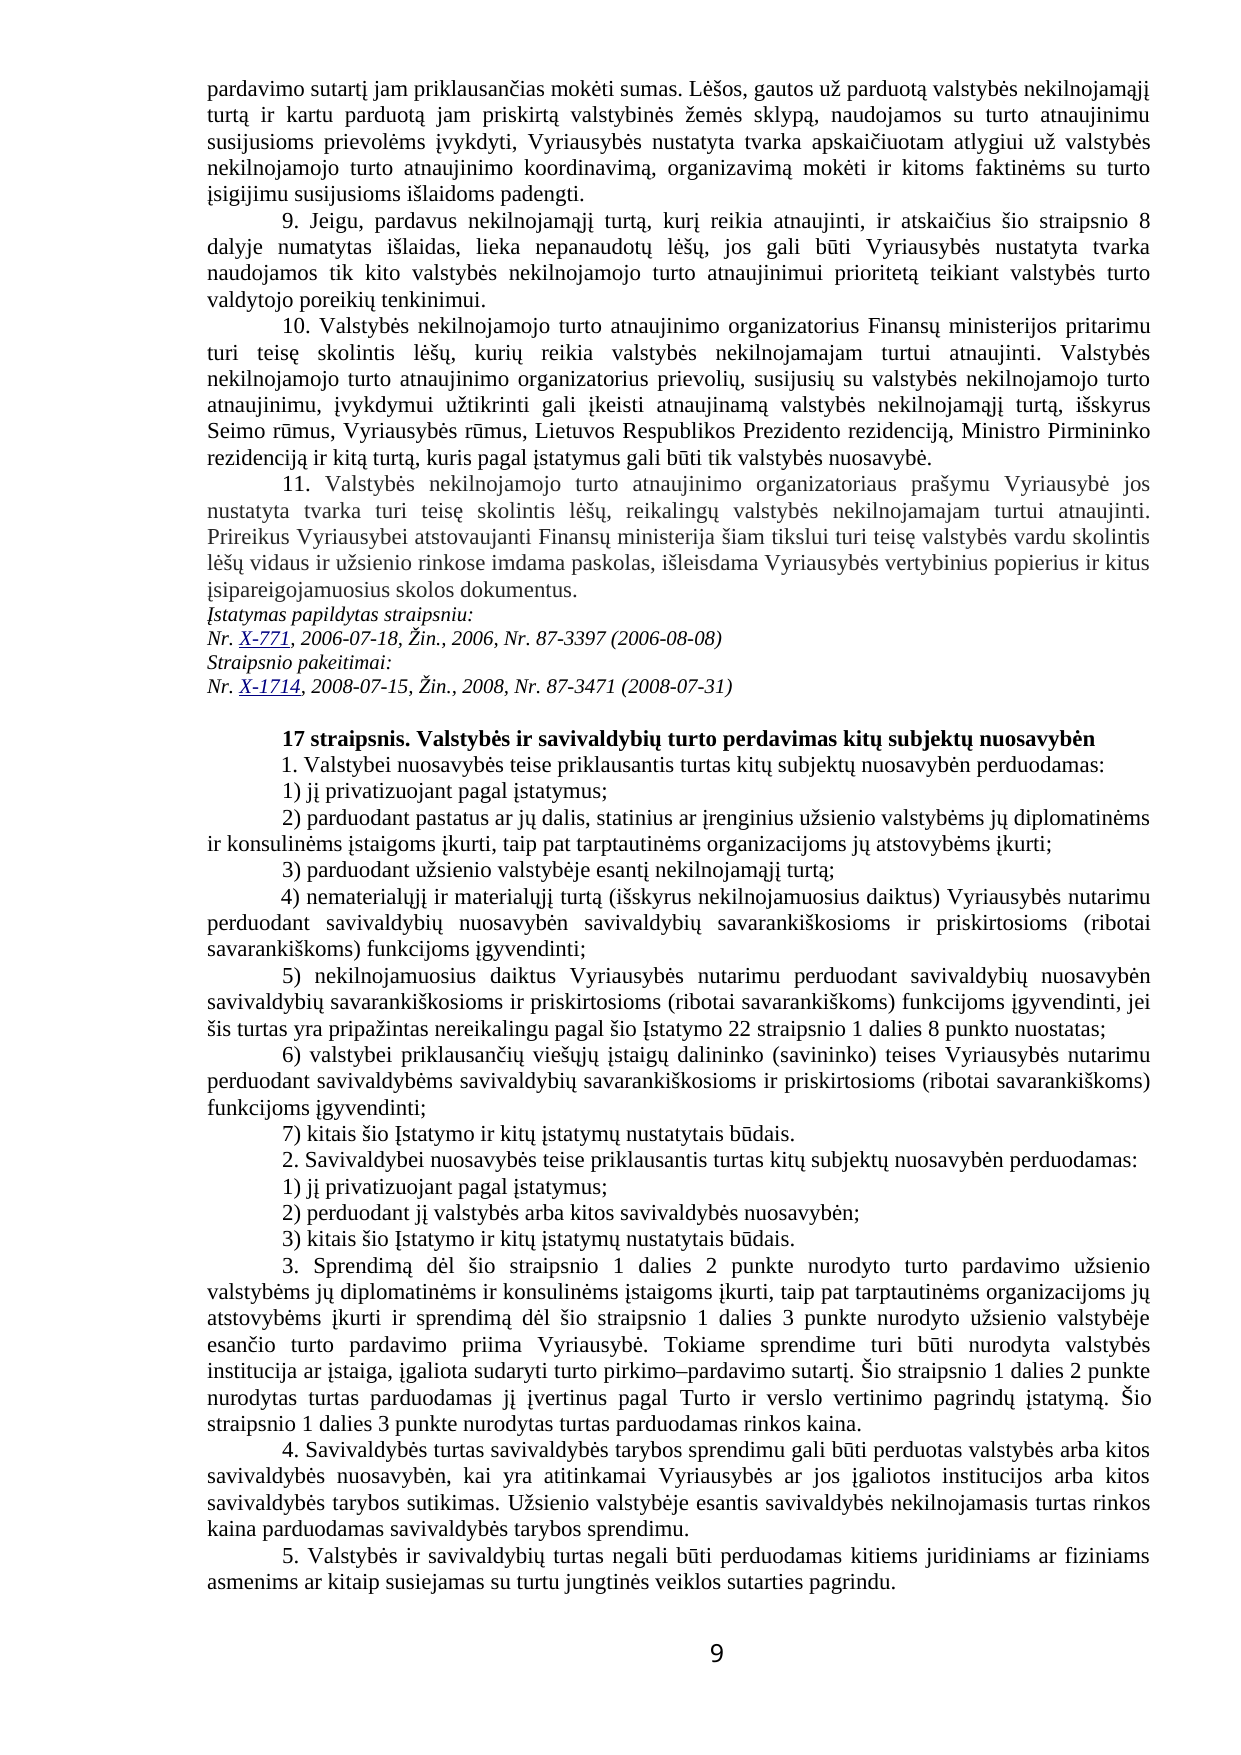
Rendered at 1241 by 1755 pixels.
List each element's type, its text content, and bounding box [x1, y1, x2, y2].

text 2) perduodant jį valstybės arba kitos savivaldybės nuosavybėn; [207, 1199, 1152, 1225]
text 5) nekilnojamuosius daiktus Vyriausybės nutarimu perduodant savivaldybių nuosavybėn savivaldybių savarankiškosioms ir priskirtosioms (ribotai savarankiškoms) funkcijoms įgyvendinti, jei šis turtas yra pripažintas nereikalingu pagal šio Įstatymo 22 straipsnio 1 dalies 8 punkto nuostatas; [207, 962, 1152, 1041]
text pardavimo sutartį jam priklausančias mokėti sumas. Lėšos, gautos už parduotą valstybės nekilnojamąjį turtą ir kartu parduotą jam priskirtą valstybinės žemės sklypą, naudojamos su turto atnaujinimu susijusioms prievolėms įvykdyti, Vyriausybės nustatyta tvarka apskaičiuotam atlygiui už valstybės nekilnojamojo turto atnaujinimo koordinavimą, organizavimą mokėti ir kitoms faktinėms su turto įsigijimu susijusioms išlaidoms padengti. [207, 75, 1152, 207]
text 3. Sprendimą dėl šio straipsnio 1 dalies 2 punkte nurodyto turto pardavimo užsienio valstybėms jų diplomatinėms ir konsulinėms įstaigoms įkurti, taip pat tarptautinėms organizacijoms jų atstovybėms įkurti ir sprendimą dėl šio straipsnio 1 dalies 3 punkte nurodyto užsienio valstybėje esančio turto pardavimo priima Vyriausybė. Tokiame sprendime turi būti nurodyta valstybės institucija ar įstaiga, įgaliota sudaryti turto pirkimo–pardavimo sutartį. Šio straipsnio 1 dalies 2 punkte nurodytas turtas parduodamas jį įvertinus pagal Turto ir verslo vertinimo pagrindų įstatymą. Šio straipsnio 1 dalies 3 punkte nurodytas turtas parduodamas rinkos kaina. [207, 1252, 1152, 1436]
text 5. Valstybės ir savivaldybių turtas negali būti perduodamas kitiems juridiniams ar fiziniams asmenims ar kitaip susiejamas su turtu jungtinės veiklos sutarties pagrindu. [207, 1542, 1152, 1594]
text 10. Valstybės nekilnojamojo turto atnaujinimo organizatorius Finansų ministerijos pritarimu turi teisę skolintis lėšų, kurių reikia valstybės nekilnojamajam turtui atnaujinti. Valstybės nekilnojamojo turto atnaujinimo organizatorius prievolių, susijusių su valstybės nekilnojamojo turto atnaujinimu, įvykdymui užtikrinti gali įkeisti atnaujinamą valstybės nekilnojamąjį turtą, išskyrus Seimo rūmus, Vyriausybės rūmus, Lietuvos Respublikos Prezidento rezidenciją, Ministro Pirmininko rezidenciją ir kitą turtą, kuris pagal įstatymus gali būti tik valstybės nuosavybė. [207, 312, 1152, 470]
text 4) nematerialųjį ir materialųjį turtą (išskyrus nekilnojamuosius daiktus) Vyriausybės nutarimu perduodant savivaldybių nuosavybėn savivaldybių savarankiškosioms ir priskirtosioms (ribotai savarankiškoms) funkcijoms įgyvendinti; [207, 883, 1152, 962]
text 2) parduodant pastatus ar jų dalis, statinius ar įrenginius užsienio valstybėms jų diplomatinėms ir konsulinėms įstaigoms įkurti, taip pat tarptautinėms organizacijoms jų atstovybėms įkurti; [207, 804, 1152, 856]
text Nr. X-1714, 2008-07-15, Žin., 2008, Nr. 87-3471 (2008-07-31) [207, 674, 1152, 698]
text 1) jį privatizuojant pagal įstatymus; [207, 1173, 1152, 1199]
text 4. Savivaldybės turtas savivaldybės tarybos sprendimu gali būti perduotas valstybės arba kitos savivaldybės nuosavybėn, kai yra atitinkamai Vyriausybės ar jos įgaliotos institucijos arba kitos savivaldybės tarybos sutikimas. Užsienio valstybėje esantis savivaldybės nekilnojamasis turtas rinkos kaina parduodamas savivaldybės tarybos sprendimu. [207, 1436, 1152, 1542]
text 7) kitais šio Įstatymo ir kitų įstatymų nustatytais būdais. [207, 1120, 1152, 1146]
text Straipsnio pakeitimai: [207, 650, 1152, 674]
text 1. Valstybei nuosavybės teise priklausantis turtas kitų subjektų nuosavybėn perduodamas: [207, 751, 1152, 777]
text 1) jį privatizuojant pagal įstatymus; [207, 777, 1152, 804]
text Įstatymas papildytas straipsniu: [207, 602, 1152, 626]
text 17 straipsnis. Valstybės ir savivaldybių turto perdavimas kitų subjektų nuosavybėn [282, 725, 1152, 751]
text 11. Valstybės nekilnojamojo turto atnaujinimo organizatoriaus prašymu Vyriausybė jos nustatyta tvarka turi teisę skolintis lėšų, reikalingų valstybės nekilnojamajam turtui atnaujinti. Prireikus Vyriausybei atstovaujanti Finansų ministerija šiam tikslui turi teisę valstybės vardu skolintis lėšų vidaus ir užsienio rinkose imdama paskolas, išleisdama Vyriausybės vertybinius popierius ir kitus įsipareigojamuosius skolos dokumentus. [207, 470, 1152, 602]
text 3) kitais šio Įstatymo ir kitų įstatymų nustatytais būdais. [207, 1225, 1152, 1252]
text 6) valstybei priklausančių viešųjų įstaigų dalininko (savininko) teises Vyriausybės nutarimu perduodant savivaldybėms savivaldybių savarankiškosioms ir priskirtosioms (ribotai savarankiškoms) funkcijoms įgyvendinti; [207, 1041, 1152, 1120]
text 9. Jeigu, pardavus nekilnojamąjį turtą, kurį reikia atnaujinti, ir atskaičius šio straipsnio 8 dalyje numatytas išlaidas, lieka nepanaudotų lėšų, jos gali būti Vyriausybės nustatyta tvarka naudojamos tik kito valstybės nekilnojamojo turto atnaujinimui prioritetą teikiant valstybės turto valdytojo poreikių tenkinimui. [207, 207, 1152, 312]
text 3) parduodant užsienio valstybėje esantį nekilnojamąjį turtą; [207, 856, 1152, 883]
text 2. Savivaldybei nuosavybės teise priklausantis turtas kitų subjektų nuosavybėn perduodamas: [207, 1146, 1152, 1173]
text Nr. X-771, 2006-07-18, Žin., 2006, Nr. 87-3397 (2006-08-08) [207, 626, 1152, 650]
